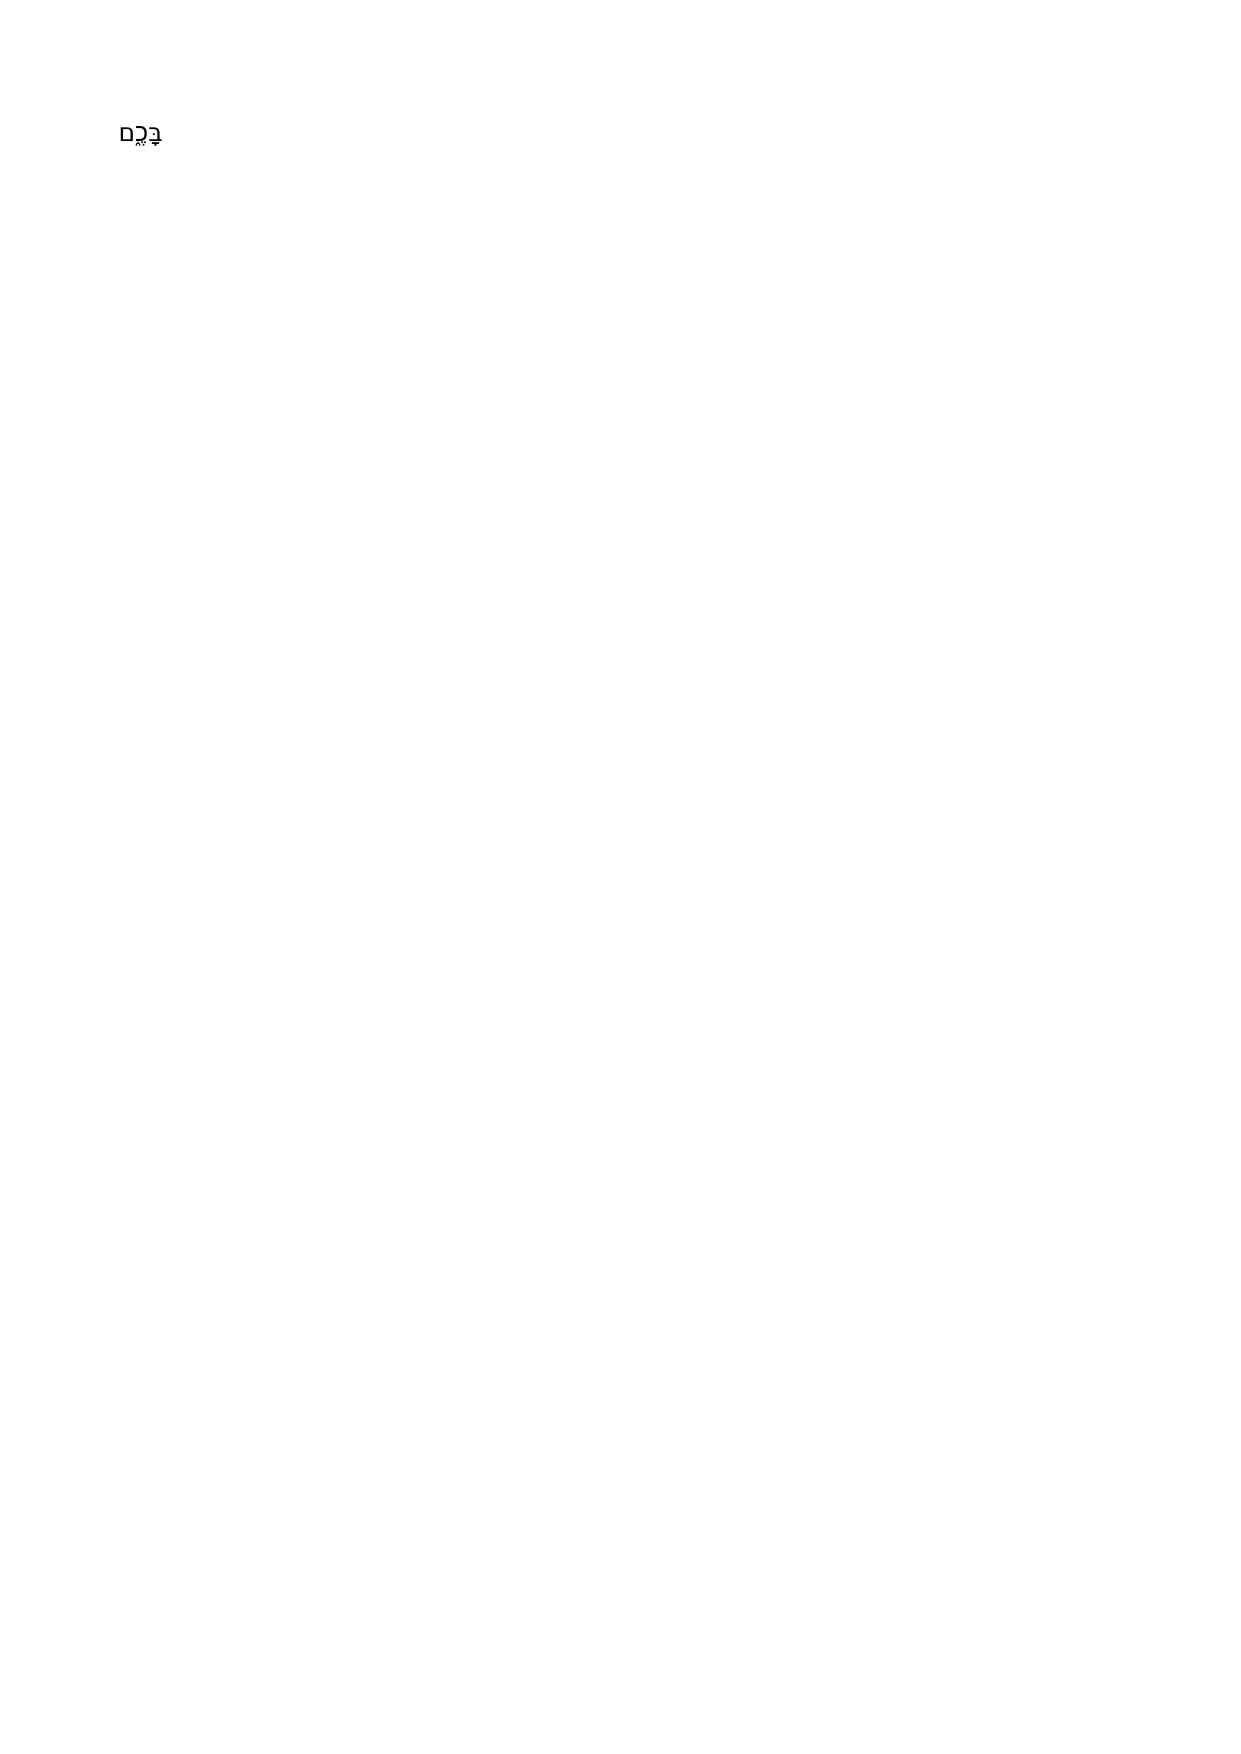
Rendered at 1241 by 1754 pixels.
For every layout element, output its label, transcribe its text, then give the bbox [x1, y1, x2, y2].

text בָּכֶ֑ם [118, 118, 1122, 147]
